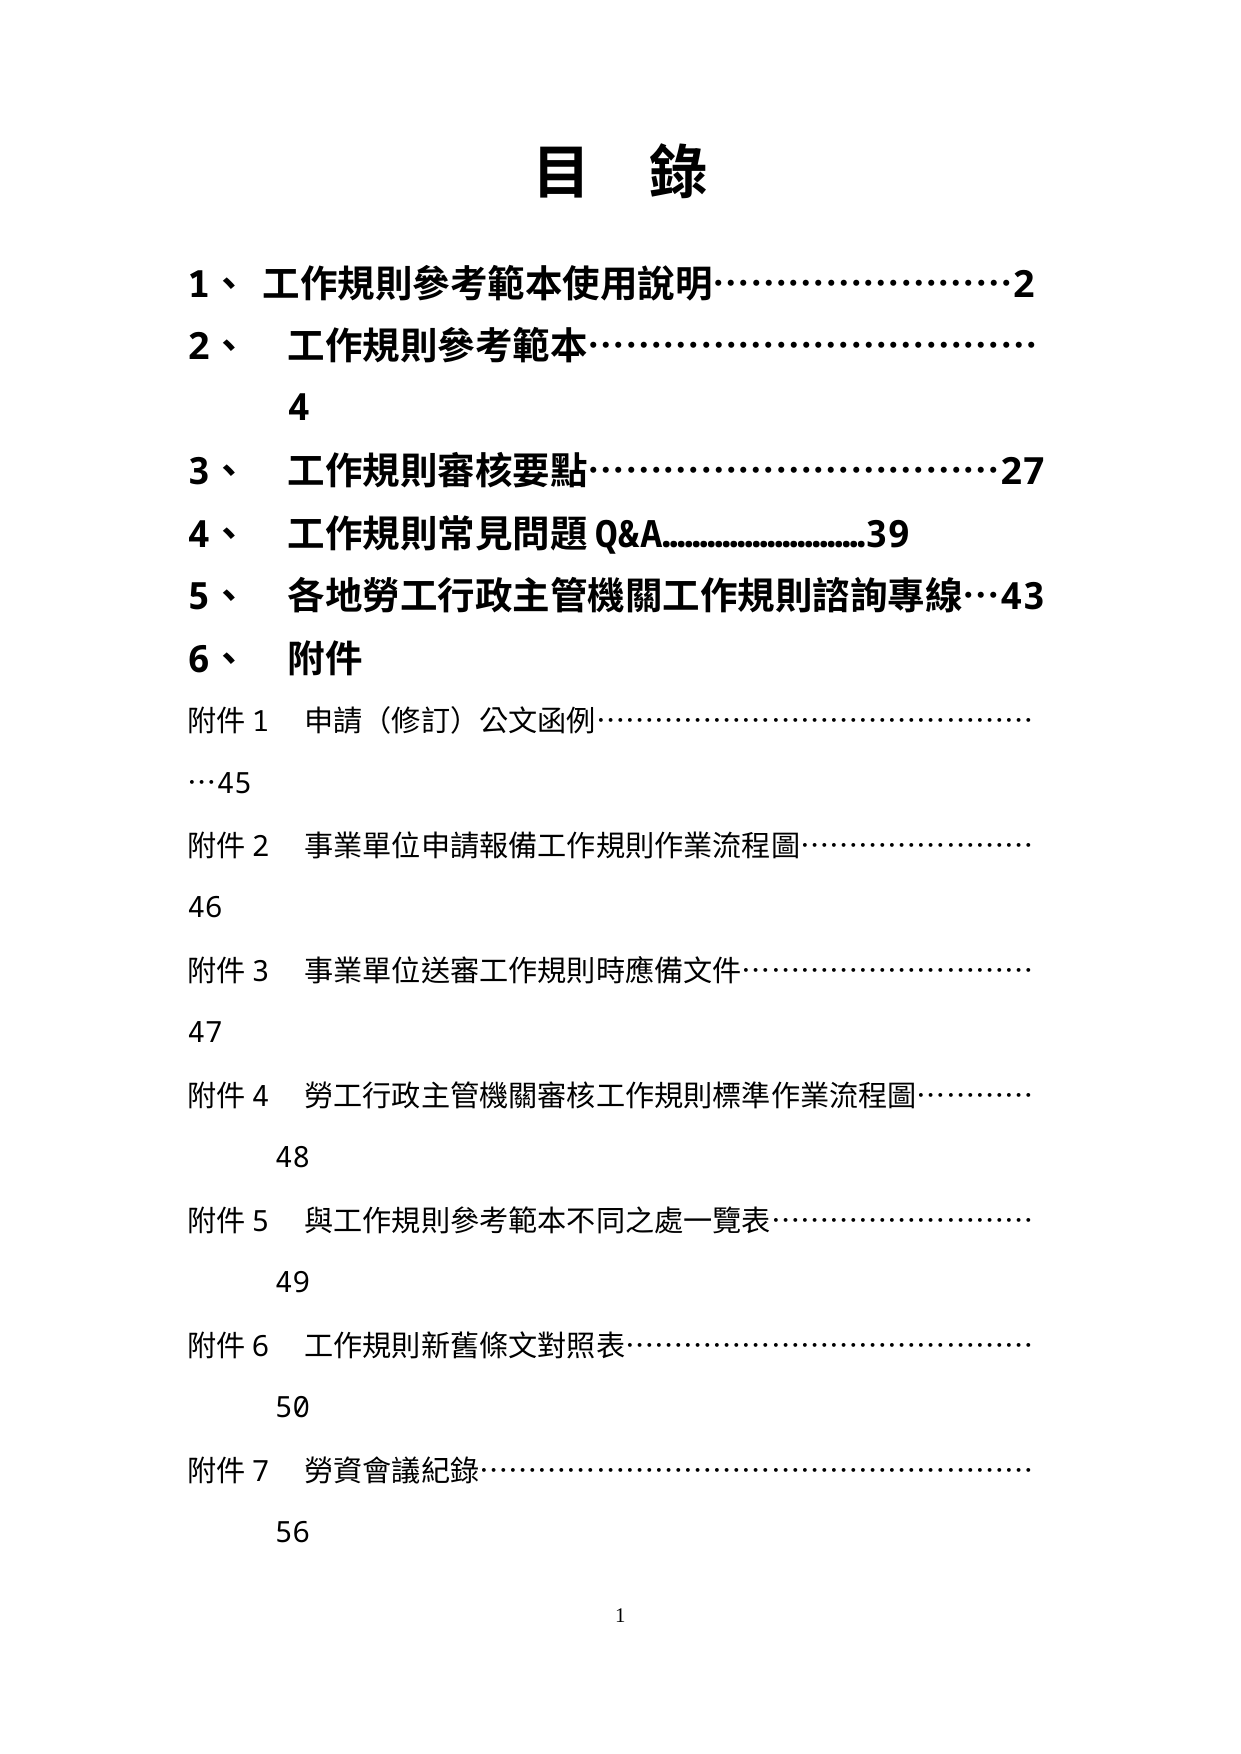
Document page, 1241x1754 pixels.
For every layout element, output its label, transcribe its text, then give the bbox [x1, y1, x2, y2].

text 附件2 事業單位申請報備工作規則作業流程圖……………………46 [187, 802, 1053, 927]
text 附件1 申請（修訂）公文函例…………………………………………45 [187, 677, 1053, 802]
text 附件4 勞工行政主管機關審核工作規則標準作業流程圖…………48 [187, 1052, 1053, 1177]
list 附件 [187, 614, 1053, 677]
list 工作規則參考範本………………………………4 [187, 302, 1053, 427]
text 附件6 工作規則新舊條文對照表……………………………………50 [187, 1302, 1053, 1427]
list 工作規則參考範本使用說明……………………2 [187, 239, 1053, 302]
list 各地勞工行政主管機關工作規則諮詢專線…43 [187, 552, 1053, 614]
text 目 錄 [187, 96, 1053, 221]
text 附件3 事業單位送審工作規則時應備文件…………………………47 [187, 927, 1053, 1052]
text 附件5 與工作規則參考範本不同之處一覽表………………………49 [187, 1177, 1053, 1302]
text 附件7 勞資會議紀錄…………………………………………………56 [187, 1427, 1053, 1552]
list 工作規則審核要點……………………………27 [187, 427, 1053, 489]
list 工作規則常見問題Q&A………………………39 [187, 489, 1053, 552]
